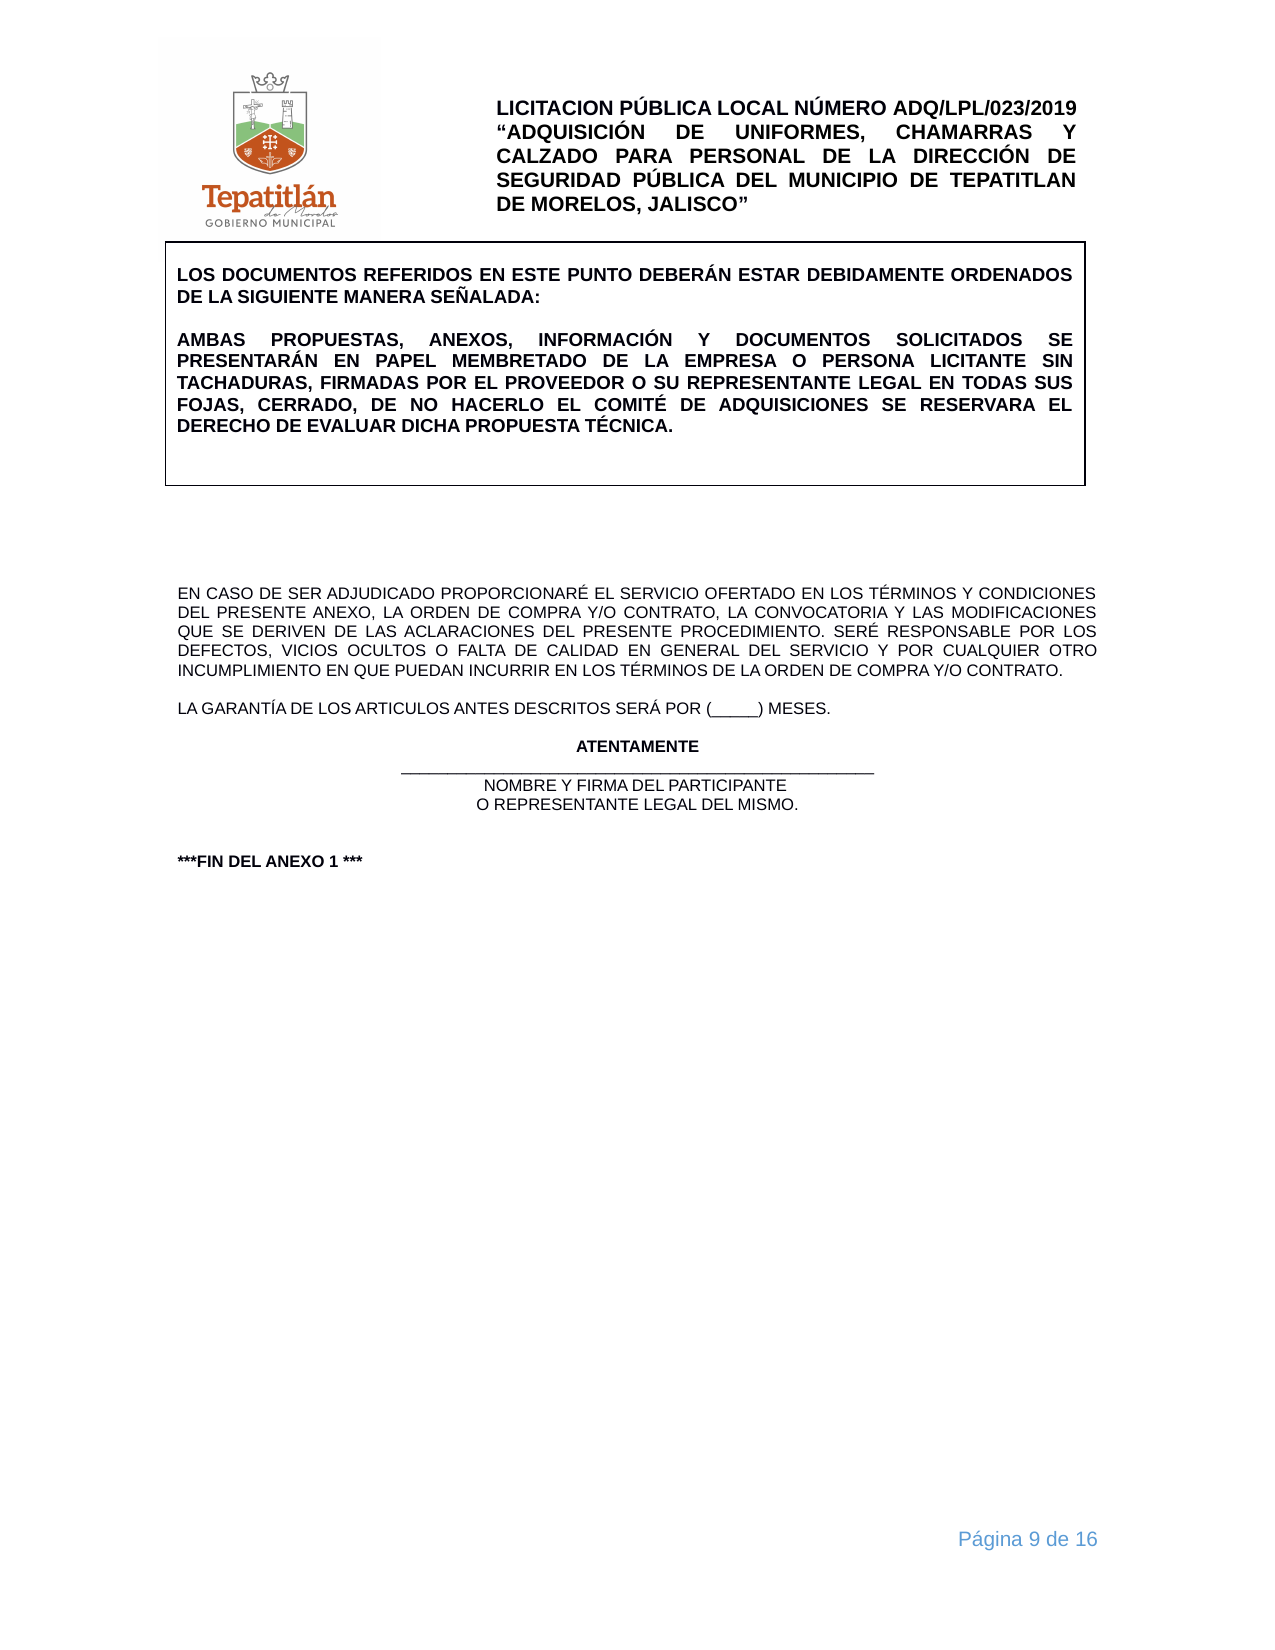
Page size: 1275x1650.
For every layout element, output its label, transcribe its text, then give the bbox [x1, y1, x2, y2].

text NOMBRE Y FIRMA DEL PARTICIPANTE [177, 775, 1098, 794]
text ATENTAMENTE [177, 737, 1098, 756]
text O REPRESENTANTE LEGAL DEL MISMO. [177, 794, 1098, 814]
text LA GARANTÍA DE LOS ARTICULOS ANTES DESCRITOS SERÁ POR (_____) MESES. [177, 699, 1098, 718]
table_header LOS DOCUMENTOS REFERIDOS EN ESTE PUNTO DEBERÁN ESTAR DEBIDAMENTE ORDENADOS DE LA SIGUIENTE MANERA SEÑALADA: AMBAS PROPUESTAS, ANEXOS, INFORMACIÓN Y DOCUMENTOS SOLICITADOS SE PRESENTARÁN EN PAPEL MEMBRETADO DE LA EMPRESA O PERSONA LICITANTE SIN TACHADURAS, FIRMADAS POR EL PROVEEDOR O SU REPRESENTANTE LEGAL EN TODAS SUS FOJAS, CERRADO, DE NO HACERLO EL COMITÉ DE ADQUISICIONES SE RESERVARA EL DERECHO DE EVALUAR DICHA PROPUESTA TÉCNICA. [166, 243, 1084, 484]
text EN CASO DE SER ADJUDICADO PROPORCIONARÉ EL SERVICIO OFERTADO EN LOS TÉRMINOS Y CONDICIONES DEL PRESENTE ANEXO, LA ORDEN DE COMPRA Y/O CONTRATO, LA CONVOCATORIA Y LAS MODIFICACIONES QUE SE DERIVEN DE LAS ACLARACIONES DEL PRESENTE PROCEDIMIENTO. SERÉ RESPONSABLE POR LOS DEFECTOS, VICIOS OCULTOS O FALTA DE CALIDAD EN GENERAL DEL SERVICIO Y POR CUALQUIER OTRO INCUMPLIMIENTO EN QUE PUEDAN INCURRIR EN LOS TÉRMINOS DE LA ORDEN DE COMPRA Y/O CONTRATO. [177, 584, 1098, 679]
text ___________________________________________________ [177, 756, 1098, 775]
picture [158, 37, 382, 262]
text ***FIN DEL ANEXO 1 *** [177, 852, 1098, 871]
